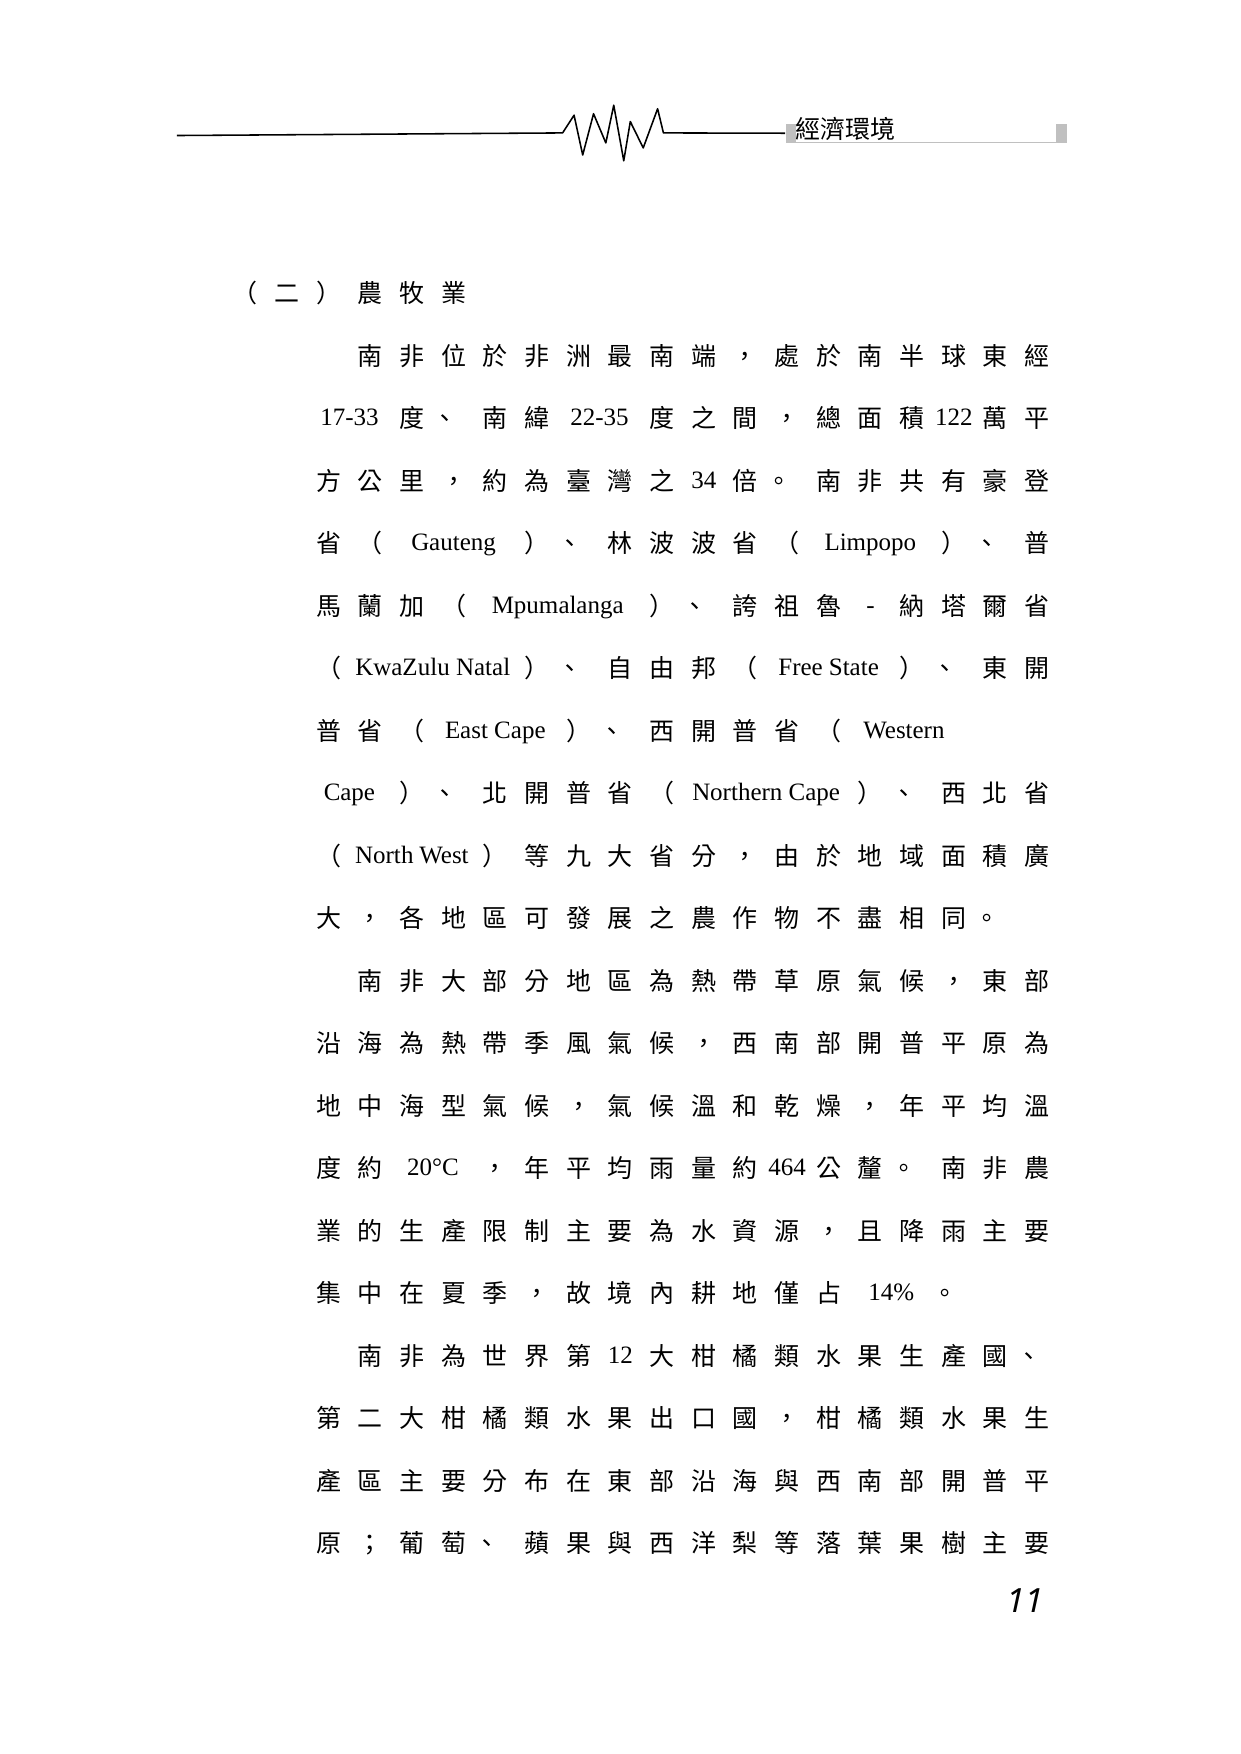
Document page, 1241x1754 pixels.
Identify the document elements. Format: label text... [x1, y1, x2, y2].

text （二）農牧業 [207, 250, 1058, 313]
text 南非為世界第12大柑橘類水果生產國、第二大柑橘類水果出口國，柑橘類水果生產區主要分布在東部沿海與西南部開普平原；葡萄、蘋果與西洋梨等落葉果樹主要 [281, 1313, 1058, 1563]
text 南非大部分地區為熱帶草原氣候，東部沿海為熱帶季風氣候，西南部開普平原為地中海型氣候，氣候溫和乾燥，年平均溫度約20°C，年平均雨量約464公釐。南非農業的生產限制主要為水資源，且降雨主要集中在夏季，故境內耕地僅占14%。 [281, 938, 1058, 1313]
text 南非位於非洲最南端，處於南半球東經17-33度、南緯22-35度之間，總面積122萬平方公里，約為臺灣之34倍。南非共有豪登省（Gauteng）、林波波省（Limpopo）、普馬蘭加（Mpumalanga）、誇祖魯-納塔爾省（KwaZulu Natal）、自由邦（Free State）、東開普省（East Cape）、西開普省（Western Cape）、北開普省（Northern Cape）、西北省（North West）等九大省分，由於地域面積廣大，各地區可發展之農作物不盡相同。 [281, 313, 1058, 938]
